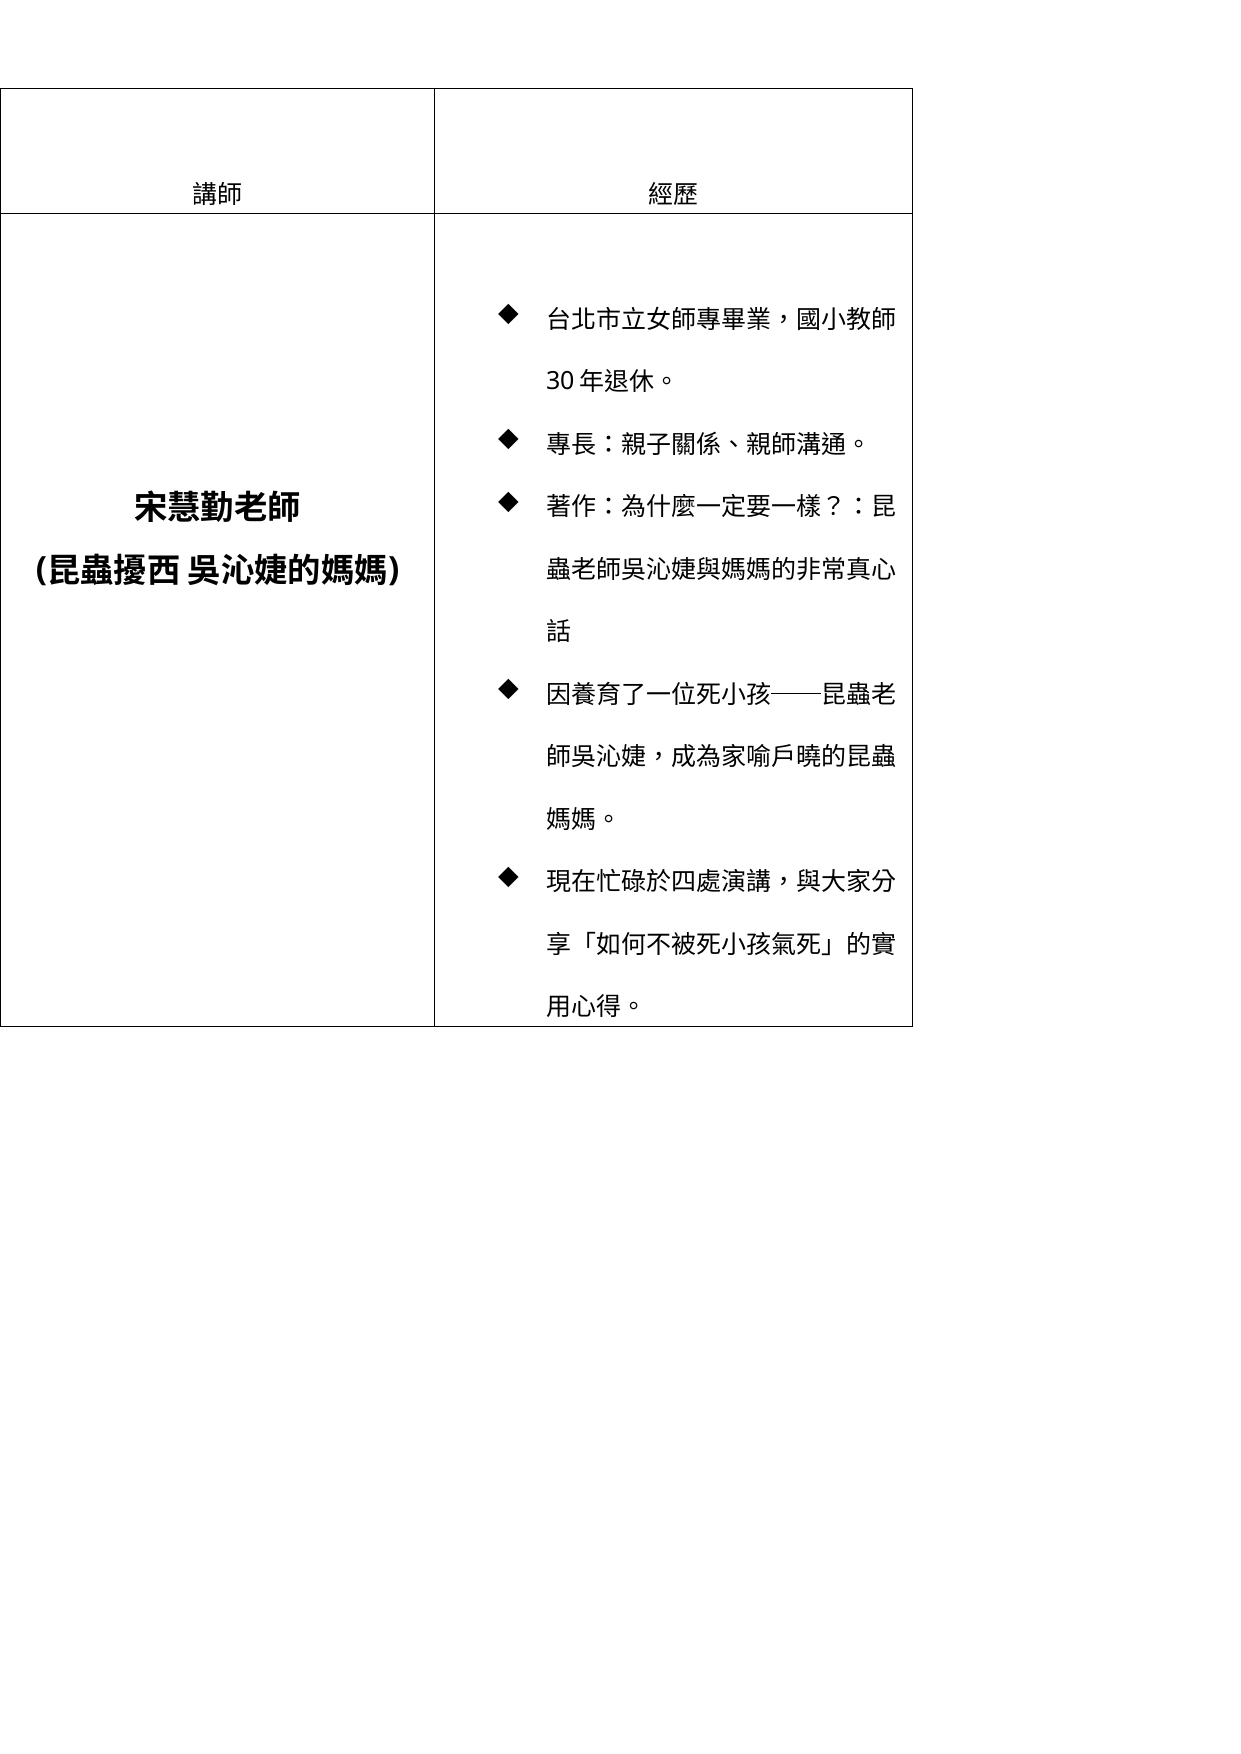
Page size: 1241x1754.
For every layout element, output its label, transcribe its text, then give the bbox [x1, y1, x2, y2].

table_cell 台北市立女師專畢業，國小教師30年退休。 專長：親子關係、親師溝通。 著作：為什麼一定要一樣？：昆蟲老師吳沁婕與媽媽的非常真心話 因養育了一位死小孩──昆蟲老師吳沁婕，成為家喻戶曉的昆蟲媽媽。 現在忙碌於四處演講，與大家分享「如何不被死小孩氣死」的實用心得。 [435, 214, 912, 1026]
table_header 經歷 [435, 89, 912, 213]
table_header 講師 [1, 89, 434, 213]
table_cell 宋慧勤老師 (昆蟲擾西 吳沁婕的媽媽) [1, 214, 434, 1026]
